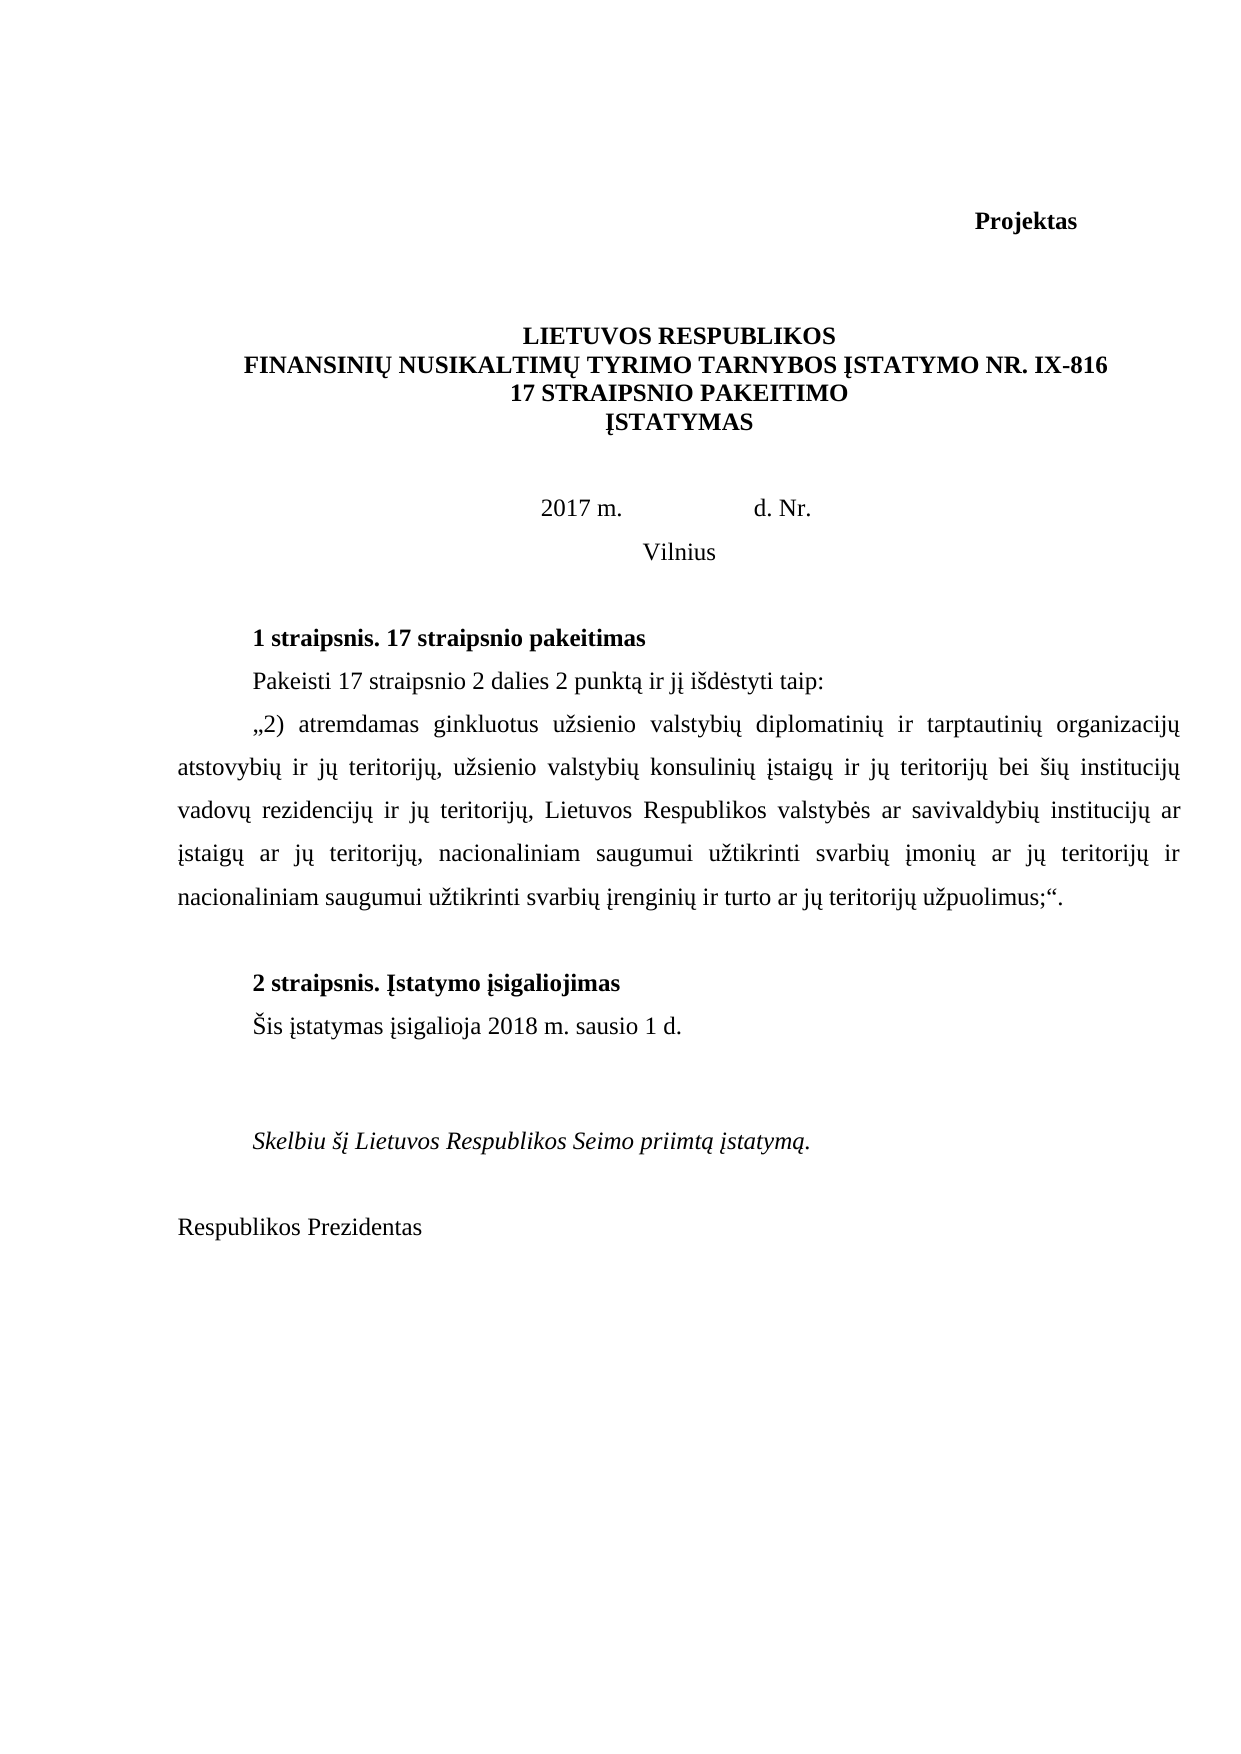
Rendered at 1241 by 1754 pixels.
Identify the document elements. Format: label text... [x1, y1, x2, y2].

text Respublikos Prezidentas [177, 1212, 1181, 1241]
text Šis įstatymas įsigalioja 2018 m. sausio 1 d. [177, 1011, 1181, 1040]
text 1 straipsnis. 17 straipsnio pakeitimas [177, 623, 1181, 652]
text „2) atremdamas ginkluotus užsienio valstybių diplomatinių ir tarptautinių organizacijų atstovybių ir jų teritorijų, užsienio valstybių konsulinių įstaigų ir jų teritorijų bei šių institucijų vadovų rezidencijų ir jų teritorijų, Lietuvos Respublikos valstybės ar savivaldybių institucijų ar įstaigų ar jų teritorijų, nacionaliniam saugumui užtikrinti svarbių įmonių ar jų teritorijų ir nacionaliniam saugumui užtikrinti svarbių įrenginių ir turto ar jų teritorijų užpuolimus;“. [177, 709, 1181, 910]
text Pakeisti 17 straipsnio 2 dalies 2 punktą ir jį išdėstyti taip: [177, 666, 1181, 695]
text 2017 m. d. Nr. [177, 493, 1181, 522]
text ĮSTATYMAS [177, 407, 1181, 436]
text FINANSINIŲ NUSIKALTIMŲ TYRIMO TARNYBOS ĮSTATYMO NR. IX-816 [177, 350, 1181, 378]
text Projektas [717, 206, 1181, 235]
text 17 STRAIPSNIO PAKEITIMO [177, 378, 1181, 407]
text Skelbiu šį Lietuvos Respublikos Seimo priimtą įstatymą. [177, 1126, 1181, 1155]
text LIETUVOS RESPUBLIKOS [177, 321, 1181, 350]
text 2 straipsnis. Įstatymo įsigaliojimas [177, 968, 1181, 997]
text Vilnius [177, 537, 1181, 565]
